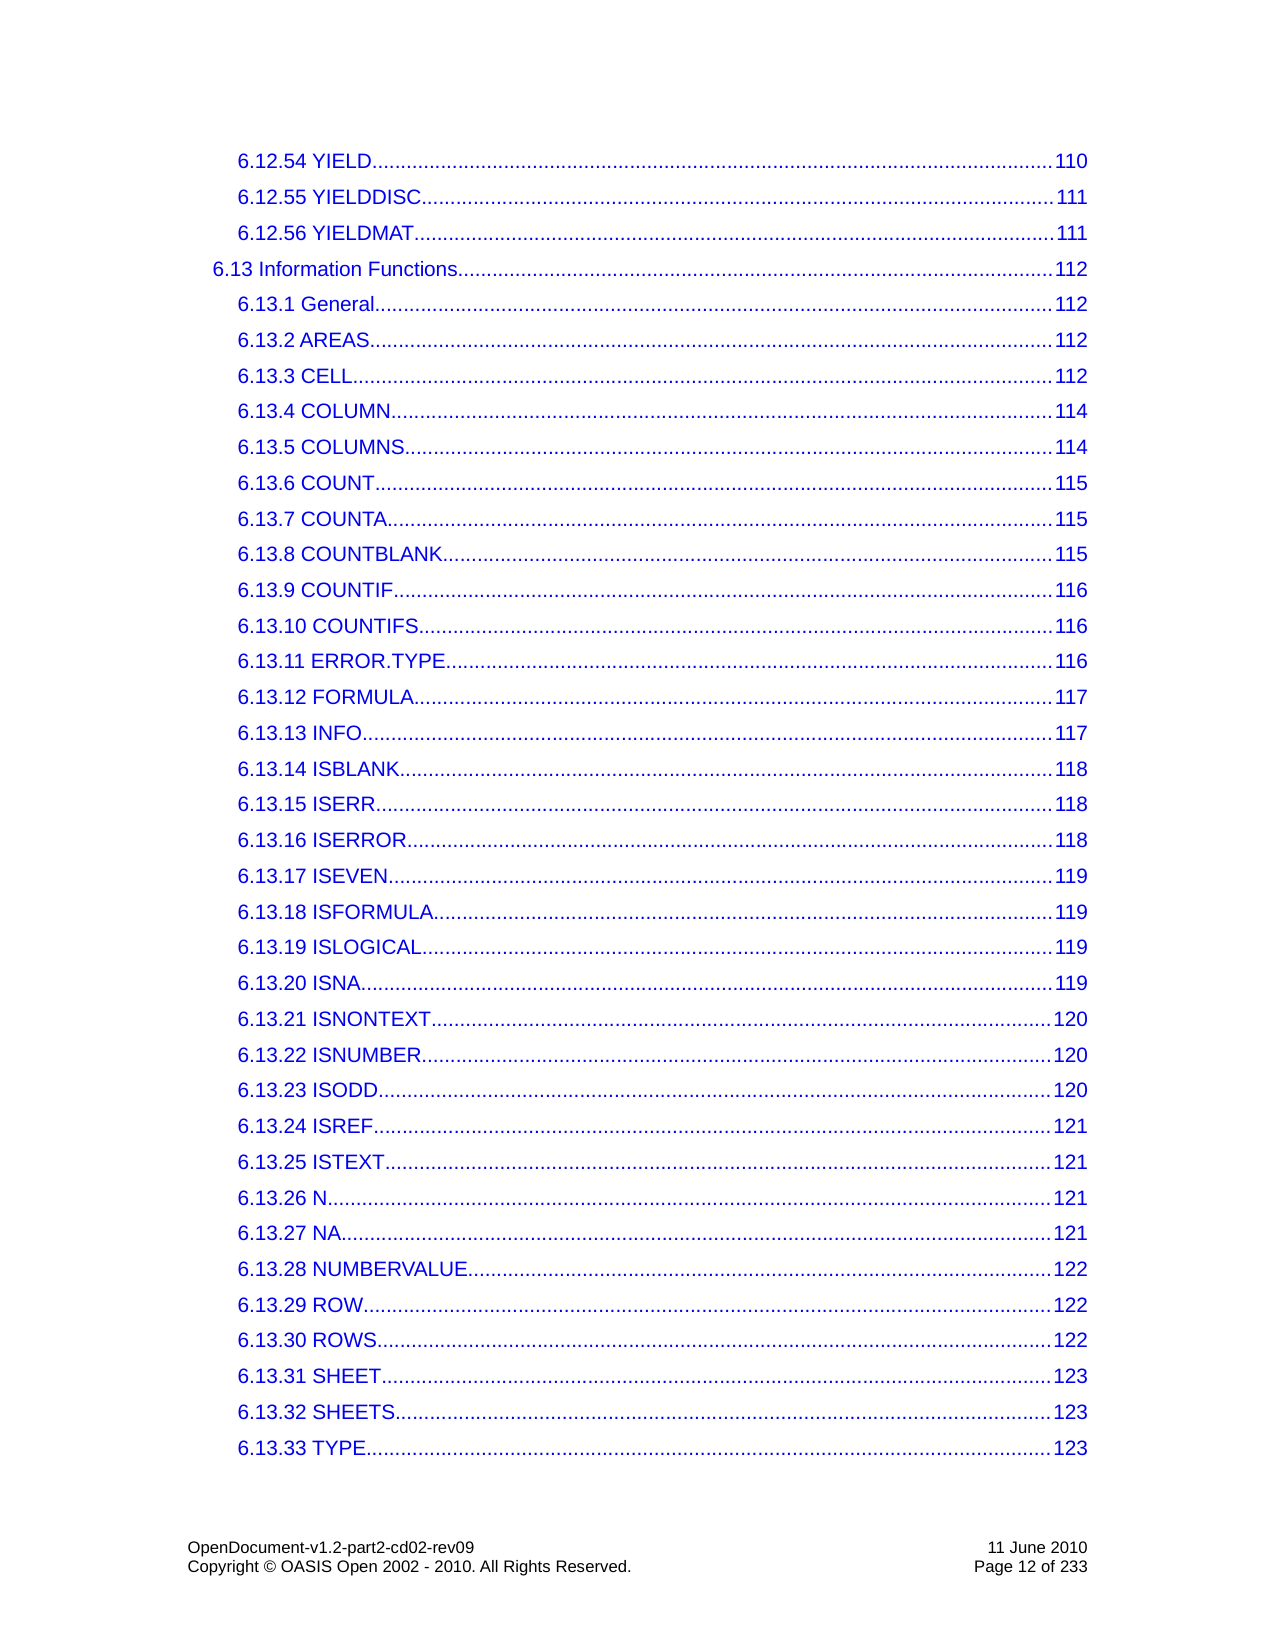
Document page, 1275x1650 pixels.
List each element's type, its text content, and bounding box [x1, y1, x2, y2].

text 6.13.3 CELL 112 [237, 364, 1088, 388]
text 6.13.24 ISREF 121 [237, 1115, 1088, 1138]
text 6.13.25 ISTEXT 121 [237, 1150, 1088, 1174]
text 6.13.32 SHEETS 123 [237, 1401, 1088, 1424]
text 6.13.18 ISFORMULA 119 [237, 900, 1088, 923]
text 6.13.17 ISEVEN 119 [237, 864, 1088, 888]
text 6.13.11 ERROR.TYPE 116 [237, 650, 1088, 673]
text 6.13.30 ROWS 122 [237, 1329, 1088, 1352]
text 6.13.19 ISLOGICAL 119 [237, 936, 1088, 959]
text 6.13.1 General 112 [237, 293, 1088, 316]
text 6.13.14 ISBLANK 118 [237, 757, 1088, 781]
text 6.13.15 ISERR 118 [237, 793, 1088, 816]
text 6.12.54 YIELD 110 [237, 150, 1088, 173]
text 6.13.23 ISODD 120 [237, 1079, 1088, 1102]
text 6.13.33 TYPE 123 [237, 1436, 1088, 1459]
text 6.13.26 N 121 [237, 1186, 1088, 1209]
text 6.13.28 NUMBERVALUE 122 [237, 1258, 1088, 1281]
text 6.13.29 ROW 122 [237, 1293, 1088, 1317]
text 6.12.55 YIELDDISC 111 [237, 186, 1088, 209]
text 6.13.6 COUNT 115 [237, 472, 1088, 495]
text 6.13.31 SHEET 123 [237, 1365, 1088, 1388]
text 6.13.16 ISERROR 118 [237, 829, 1088, 852]
text 6.13.22 ISNUMBER 120 [237, 1043, 1088, 1066]
text 6.13.4 COLUMN 114 [237, 400, 1088, 423]
text 6.13.8 COUNTBLANK 115 [237, 543, 1088, 566]
text 6.13.21 ISNONTEXT 120 [237, 1007, 1088, 1031]
text 6.13.2 AREAS 112 [237, 329, 1088, 352]
text 6.13.27 NA 121 [237, 1222, 1088, 1245]
text 6.13.12 FORMULA 117 [237, 686, 1088, 709]
text 6.13.7 COUNTA 115 [237, 507, 1088, 531]
text 6.13.20 ISNA 119 [237, 972, 1088, 995]
text 6.12.56 YIELDMAT 111 [237, 221, 1088, 245]
text 6.13.5 COLUMNS 114 [237, 436, 1088, 459]
text 6.13 Information Functions 112 [212, 257, 1088, 280]
text 6.13.9 COUNTIF 116 [237, 579, 1088, 602]
text 6.13.10 COUNTIFS 116 [237, 614, 1088, 638]
text 6.13.13 INFO 117 [237, 722, 1088, 745]
